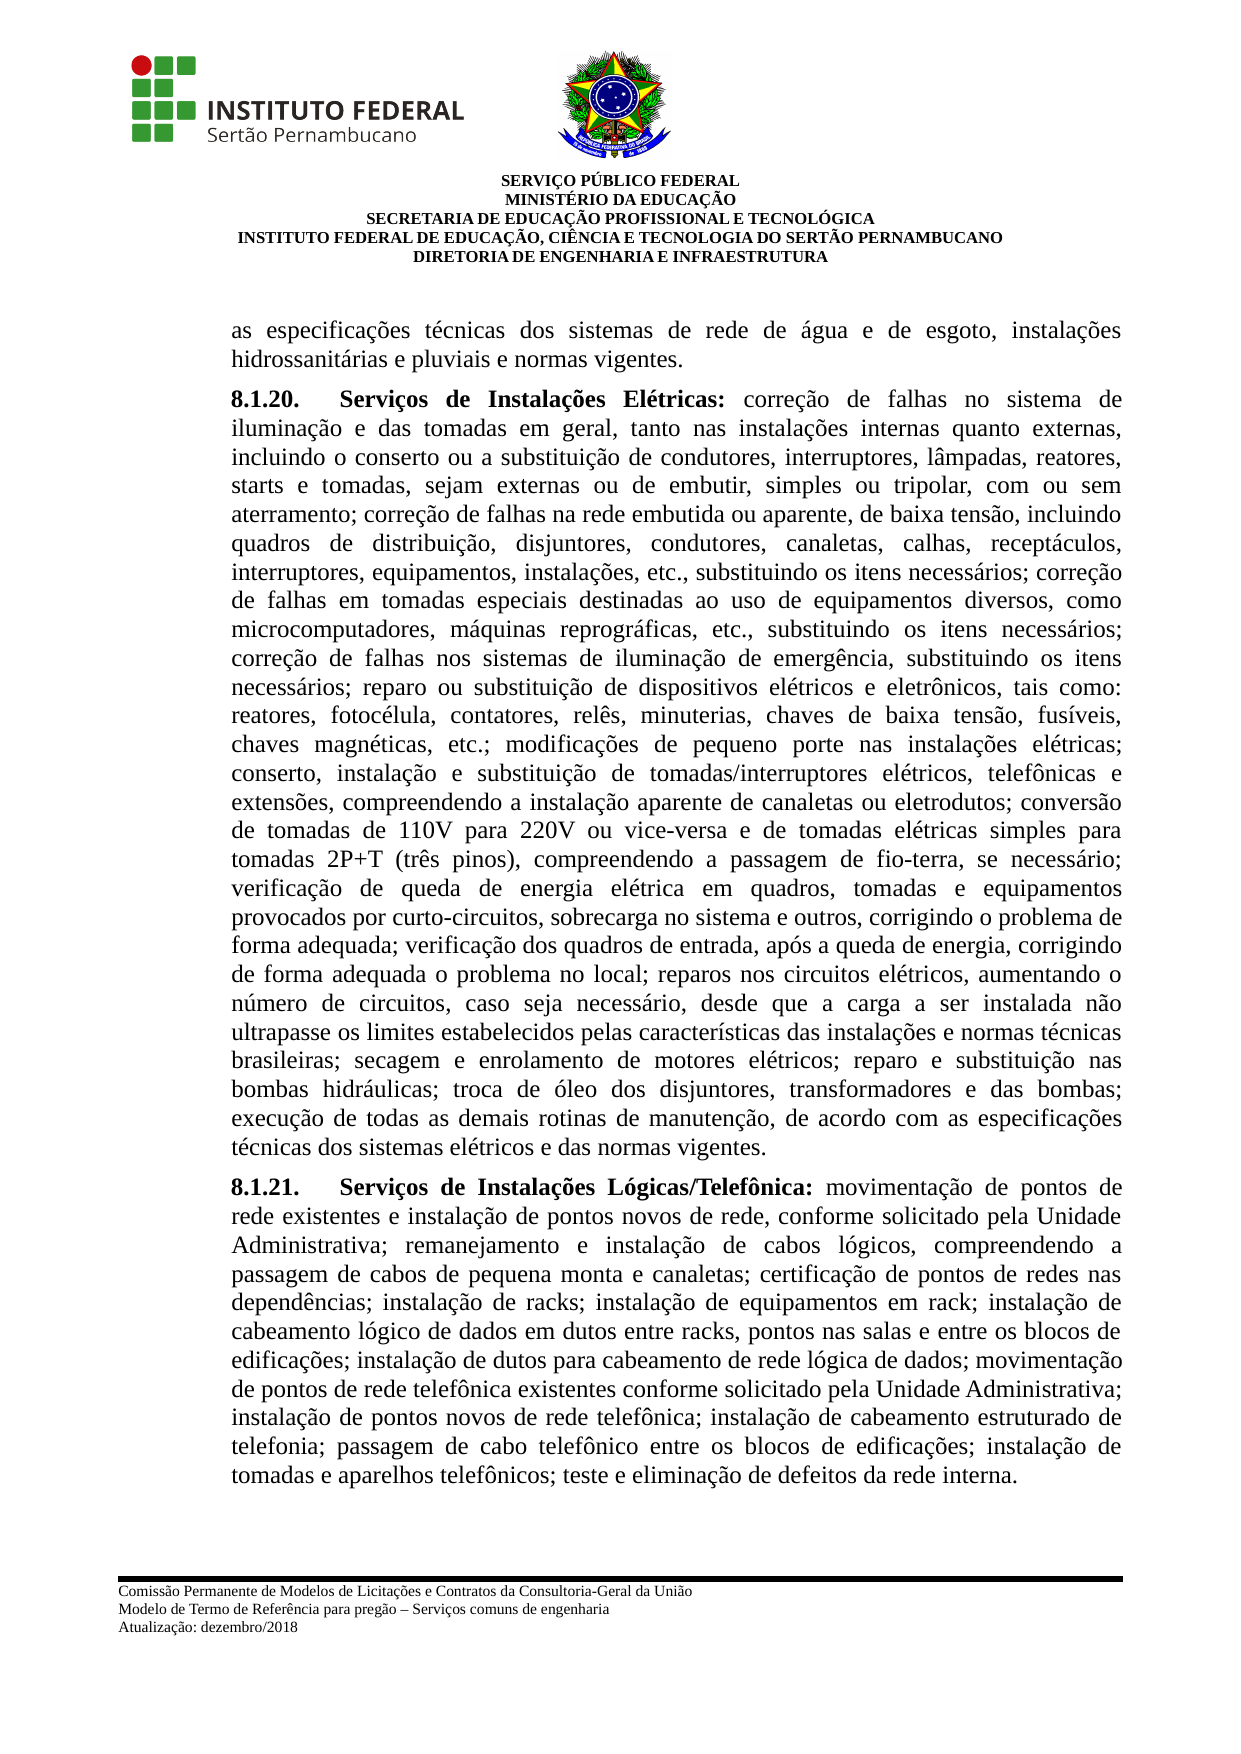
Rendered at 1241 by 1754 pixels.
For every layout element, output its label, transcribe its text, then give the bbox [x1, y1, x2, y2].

list as especificações técnicas dos sistemas de rede de água e de esgoto, instalações hidrossanitárias e pluviais e normas vigentes. [231, 315, 1123, 372]
list Serviços de Instalações Lógicas/Telefônica: movimentação de pontos de rede existentes e instalação de pontos novos de rede, conforme solicitado pela Unidade Administrativa; remanejamento e instalação de cabos lógicos, compreendendo a passagem de cabos de pequena monta e canaletas; certificação de pontos de redes nas dependências; instalação de racks; instalação de equipamentos em rack; instalação de cabeamento lógico de dados em dutos entre racks, pontos nas salas e entre os blocos de edificações; instalação de dutos para cabeamento de rede lógica de dados; movimentação de pontos de rede telefônica existentes conforme solicitado pela Unidade Administrativa; instalação de pontos novos de rede telefônica; instalação de cabeamento estruturado de telefonia; passagem de cabo telefônico entre os blocos de edificações; instalação de tomadas e aparelhos telefônicos; teste e eliminação de defeitos da rede interna. [231, 1172, 1123, 1489]
picture [131, 55, 464, 142]
list Serviços de Instalações Elétricas: correção de falhas no sistema de iluminação e das tomadas em geral, tanto nas instalações internas quanto externas, incluindo o conserto ou a substituição de condutores, interruptores, lâmpadas, reatores, starts e tomadas, sejam externas ou de embutir, simples ou tripolar, com ou sem aterramento; correção de falhas na rede embutida ou aparente, de baixa tensão, incluindo quadros de distribuição, disjuntores, condutores, canaletas, calhas, receptáculos, interruptores, equipamentos, instalações, etc., substituindo os itens necessários; correção de falhas em tomadas especiais destinadas ao uso de equipamentos diversos, como microcomputadores, máquinas reprográficas, etc., substituindo os itens necessários; correção de falhas nos sistemas de iluminação de emergência, substituindo os itens necessários; reparo ou substituição de dispositivos elétricos e eletrônicos, tais como: reatores, fotocélula, contatores, relês, minuterias, chaves de baixa tensão, fusíveis, chaves magnéticas, etc.; modificações de pequeno porte nas instalações elétricas; conserto, instalação e substituição de tomadas/interruptores elétricos, telefônicas e extensões, compreendendo a instalação aparente de canaletas ou eletrodutos; conversão de tomadas de 110V para 220V ou vice-versa e de tomadas elétricas simples para tomadas 2P+T (três pinos), compreendendo a passagem de fio-terra, se necessário; verificação de queda de energia elétrica em quadros, tomadas e equipamentos provocados por curto-circuitos, sobrecarga no sistema e outros, corrigindo o problema de forma adequada; verificação dos quadros de entrada, após a queda de energia, corrigindo de forma adequada o problema no local; reparos nos circuitos elétricos, aumentando o número de circuitos, caso seja necessário, desde que a carga a ser instalada não ultrapasse os limites estabelecidos pelas características das instalações e normas técnicas brasileiras; secagem e enrolamento de motores elétricos; reparo e substituição nas bombas hidráulicas; troca de óleo dos disjuntores, transformadores e das bombas; execução de todas as demais rotinas de manutenção, de acordo com as especificações técnicas dos sistemas elétricos e das normas vigentes. [231, 384, 1123, 1161]
